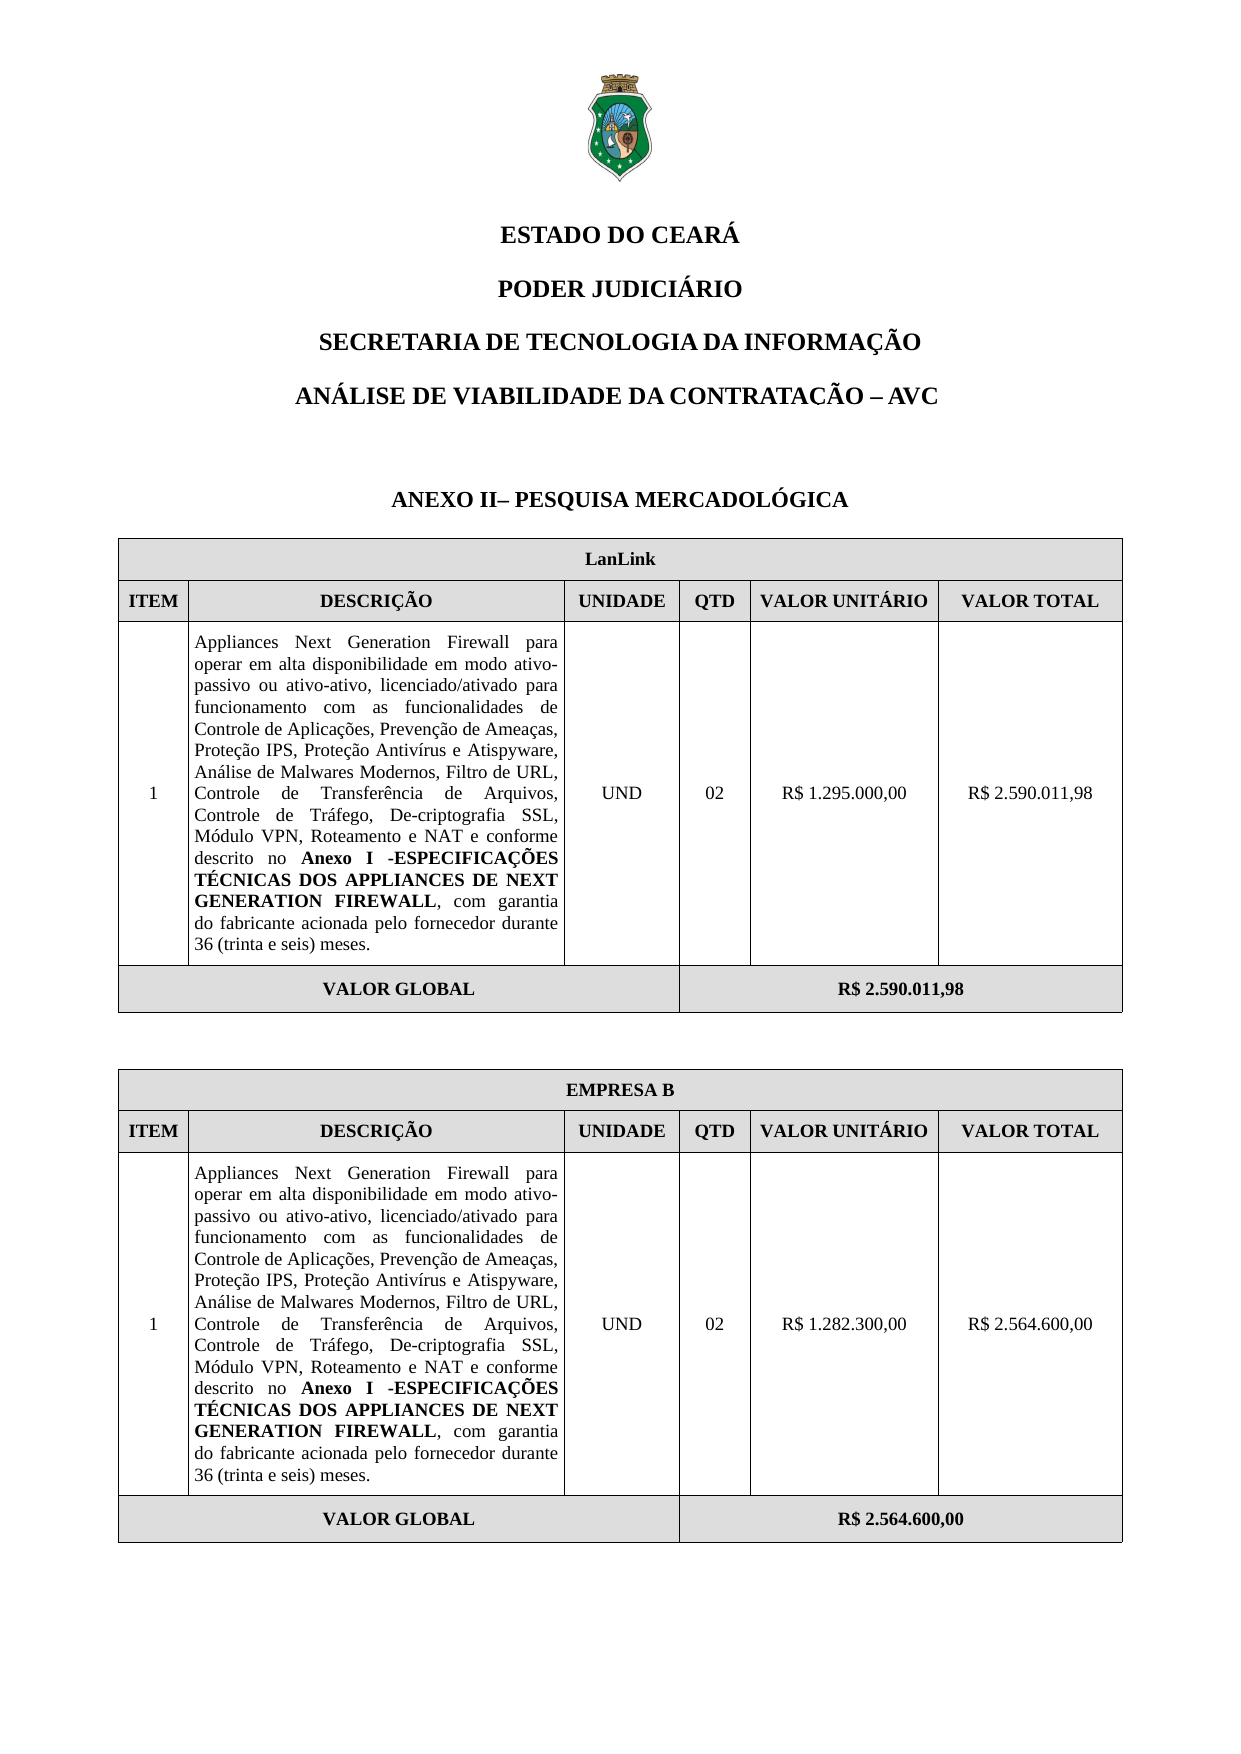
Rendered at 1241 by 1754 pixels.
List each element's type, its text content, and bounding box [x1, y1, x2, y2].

table_cell VALOR GLOBAL [119, 1496, 679, 1542]
table_cell R$ 1.295.000,00 [751, 622, 938, 964]
table_cell R$ 1.282.300,00 [751, 1153, 938, 1495]
table_cell 02 [680, 622, 750, 964]
table_cell QTD [680, 1111, 750, 1152]
table_cell R$ 2.564.600,00 [939, 1153, 1122, 1495]
table_cell VALOR TOTAL [939, 581, 1122, 621]
table_cell UNIDADE [565, 581, 679, 621]
table_cell ITEM [119, 581, 188, 621]
table_cell UND [565, 1153, 679, 1495]
table_cell VALOR UNITÁRIO [751, 581, 938, 621]
table_cell VALOR TOTAL [939, 1111, 1122, 1152]
table_cell R$ 2.564.600,00 [680, 1496, 1122, 1542]
table_cell DESCRIÇÃO [189, 1111, 564, 1152]
table_cell DESCRIÇÃO [189, 581, 564, 621]
table_cell VALOR UNITÁRIO [751, 1111, 938, 1152]
table_cell Appliances Next Generation Firewall para operar em alta disponibilidade em modo ativo-passivo ou ativo-ativo, licenciado/ativado para funcionamento com as funcionalidades de Controle de Aplicações, Prevenção de Ameaças, Proteção IPS, Proteção Antivírus e Atispyware, Análise de Malwares Modernos, Filtro de URL, Controle de Transferência de Arquivos, Controle de Tráfego, De-criptografia SSL, Módulo VPN, Roteamento e NAT e conforme descrito no Anexo I -ESPECIFICAÇÕES TÉCNICAS DOS APPLIANCES DE NEXT GENERATION FIREWALL, com garantia do fabricante acionada pelo fornecedor durante 36 (trinta e seis) meses. [189, 1153, 564, 1495]
table_cell UND [565, 622, 679, 964]
table_cell UNIDADE [565, 1111, 679, 1152]
table_cell ITEM [119, 1111, 188, 1152]
table_header LanLink [119, 539, 1122, 580]
table_cell QTD [680, 581, 750, 621]
list ANEXO II– PESQUISA MERCADOLÓGICA [118, 486, 1122, 513]
table_header EMPRESA B [119, 1070, 1122, 1110]
table_cell 1 [119, 1153, 188, 1495]
table_cell R$ 2.590.011,98 [939, 622, 1122, 964]
table_cell R$ 2.590.011,98 [680, 966, 1122, 1012]
table_cell VALOR GLOBAL [119, 966, 679, 1012]
table_cell 02 [680, 1153, 750, 1495]
table_cell Appliances Next Generation Firewall para operar em alta disponibilidade em modo ativo-passivo ou ativo-ativo, licenciado/ativado para funcionamento com as funcionalidades de Controle de Aplicações, Prevenção de Ameaças, Proteção IPS, Proteção Antivírus e Atispyware, Análise de Malwares Modernos, Filtro de URL, Controle de Transferência de Arquivos, Controle de Tráfego, De-criptografia SSL, Módulo VPN, Roteamento e NAT e conforme descrito no Anexo I -ESPECIFICAÇÕES TÉCNICAS DOS APPLIANCES DE NEXT GENERATION FIREWALL, com garantia do fabricante acionada pelo fornecedor durante 36 (trinta e seis) meses. [189, 622, 564, 964]
table_cell 1 [119, 622, 188, 964]
